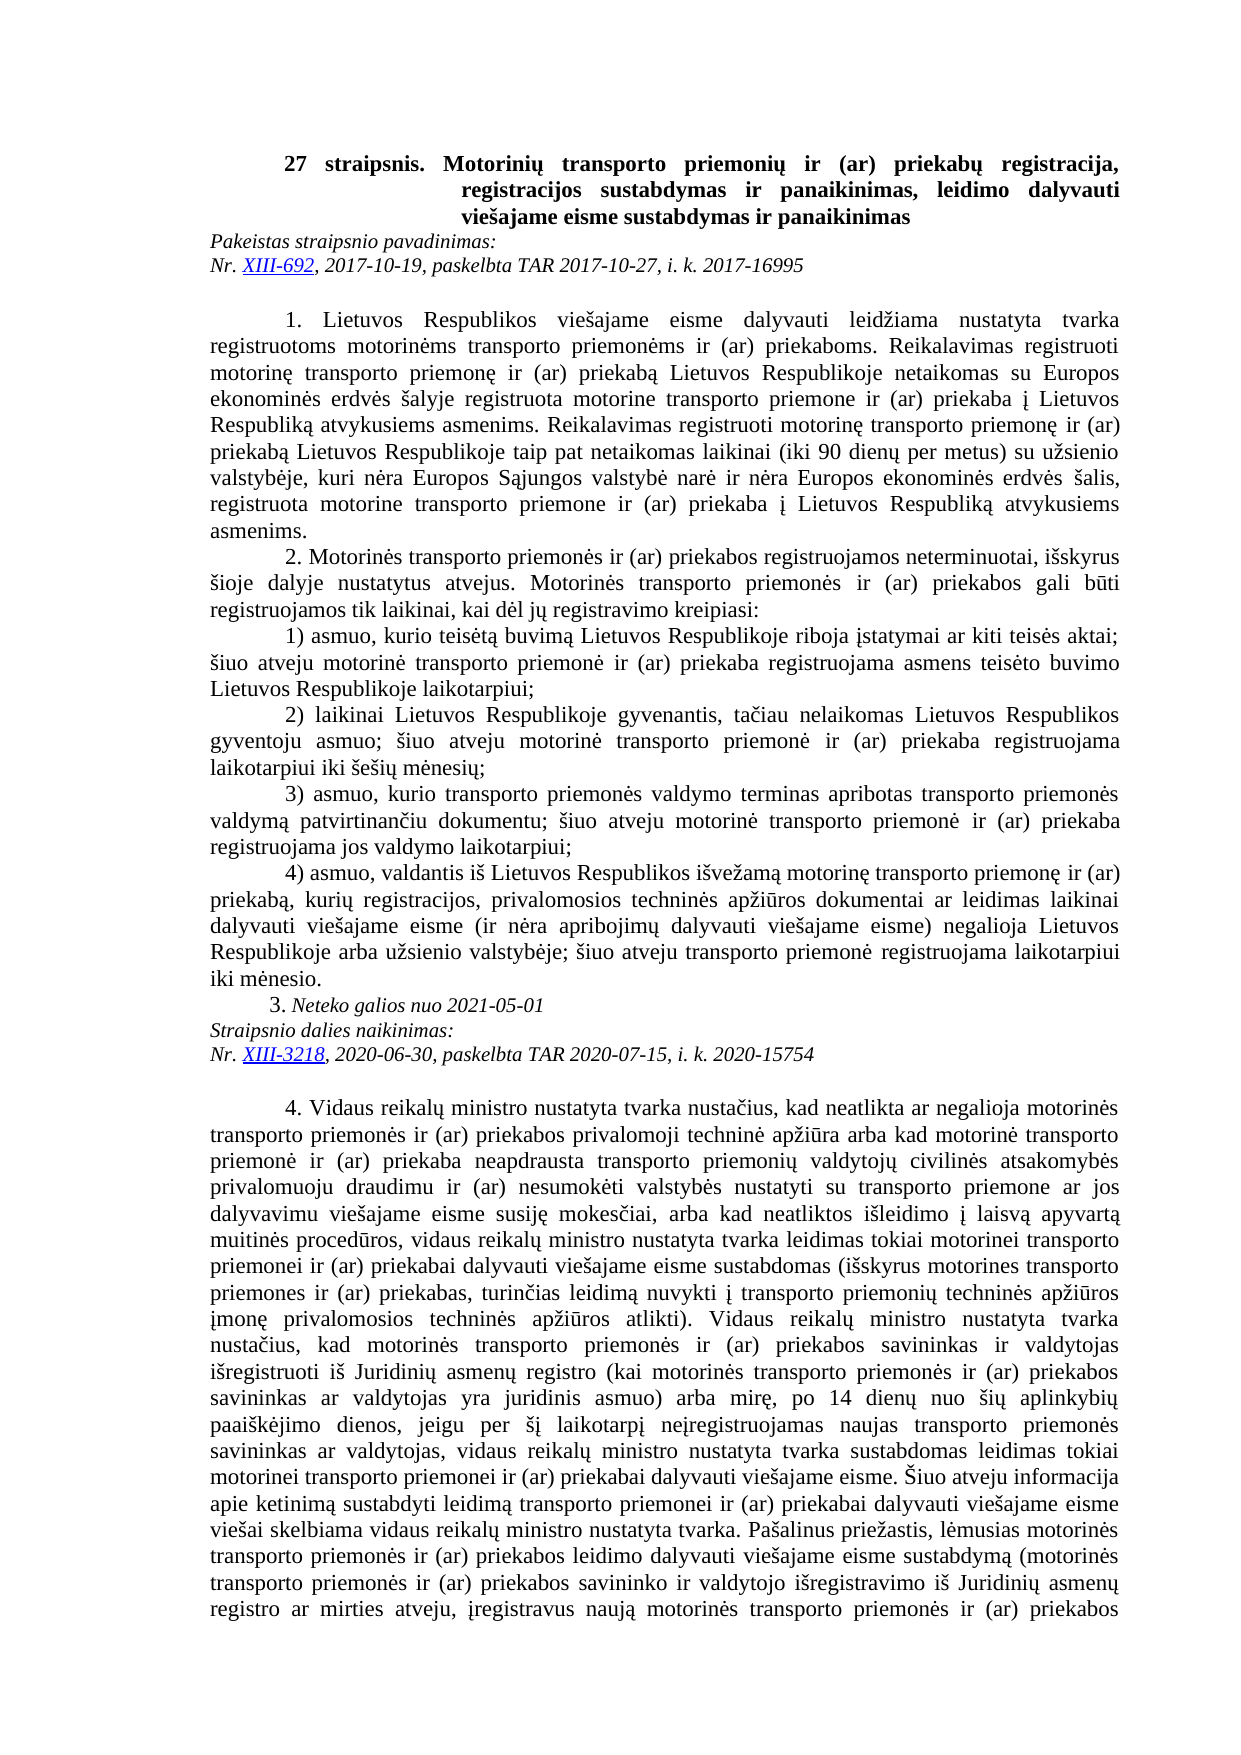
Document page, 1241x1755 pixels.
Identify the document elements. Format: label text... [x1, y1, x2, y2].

text Nr. XIII-692, 2017-10-19, paskelbta TAR 2017-10-27, i. k. 2017-16995 [210, 253, 1120, 277]
text 3) asmuo, kurio transporto priemonės valdymo terminas apribotas transporto priemonės valdymą patvirtinančiu dokumentu; šiuo atveju motorinė transporto priemonė ir (ar) priekaba registruojama jos valdymo laikotarpiui; [210, 780, 1120, 859]
text 1) asmuo, kurio teisėtą buvimą Lietuvos Respublikoje riboja įstatymai ar kiti teisės aktai; šiuo atveju motorinė transporto priemonė ir (ar) priekaba registruojama asmens teisėto buvimo Lietuvos Respublikoje laikotarpiui; [210, 622, 1120, 701]
text 4) asmuo, valdantis iš Lietuvos Respublikos išvežamą motorinę transporto priemonę ir (ar) priekabą, kurių registracijos, privalomosios techninės apžiūros dokumentai ar leidimas laikinai dalyvauti viešajame eisme (ir nėra apribojimų dalyvauti viešajame eisme) negalioja Lietuvos Respublikoje arba užsienio valstybėje; šiuo atveju transporto priemonė registruojama laikotarpiui iki mėnesio. [210, 859, 1120, 991]
text 1. Lietuvos Respublikos viešajame eisme dalyvauti leidžiama nustatyta tvarka registruotoms motorinėms transporto priemonėms ir (ar) priekaboms. Reikalavimas registruoti motorinę transporto priemonę ir (ar) priekabą Lietuvos Respublikoje netaikomas su Europos ekonominės erdvės šalyje registruota motorine transporto priemone ir (ar) priekaba į Lietuvos Respubliką atvykusiems asmenims. Reikalavimas registruoti motorinę transporto priemonę ir (ar) priekabą Lietuvos Respublikoje taip pat netaikomas laikinai (iki 90 dienų per metus) su užsienio valstybėje, kuri nėra Europos Sąjungos valstybė narė ir nėra Europos ekonominės erdvės šalis, registruota motorine transporto priemone ir (ar) priekaba į Lietuvos Respubliką atvykusiems asmenims. [210, 306, 1120, 543]
text Nr. XIII-3218, 2020-06-30, paskelbta TAR 2020-07-15, i. k. 2020-15754 [210, 1042, 1120, 1066]
text 3. Neteko galios nuo 2021-05-01 [210, 991, 1120, 1017]
text Pakeistas straipsnio pavadinimas: [210, 229, 1120, 253]
text 4. Vidaus reikalų ministro nustatyta tvarka nustačius, kad neatlikta ar negalioja motorinės transporto priemonės ir (ar) priekabos privalomoji techninė apžiūra arba kad motorinė transporto priemonė ir (ar) priekaba neapdrausta transporto priemonių valdytojų civilinės atsakomybės privalomuoju draudimu ir (ar) nesumokėti valstybės nustatyti su transporto priemone ar jos dalyvavimu viešajame eisme susiję mokesčiai, arba kad neatliktos išleidimo į laisvą apyvartą muitinės procedūros, vidaus reikalų ministro nustatyta tvarka leidimas tokiai motorinei transporto priemonei ir (ar) priekabai dalyvauti viešajame eisme sustabdomas (išskyrus motorines transporto priemones ir (ar) priekabas, turinčias leidimą nuvykti į transporto priemonių techninės apžiūros įmonę privalomosios techninės apžiūros atlikti). Vidaus reikalų ministro nustatyta tvarka nustačius, kad motorinės transporto priemonės ir (ar) priekabos savininkas ir valdytojas išregistruoti iš Juridinių asmenų registro (kai motorinės transporto priemonės ir (ar) priekabos savininkas ar valdytojas yra juridinis asmuo) arba mirę, po 14 dienų nuo šių aplinkybių paaiškėjimo dienos, jeigu per šį laikotarpį neįregistruojamas naujas transporto priemonės savininkas ar valdytojas, vidaus reikalų ministro nustatyta tvarka sustabdomas leidimas tokiai motorinei transporto priemonei ir (ar) priekabai dalyvauti viešajame eisme. Šiuo atveju informacija apie ketinimą sustabdyti leidimą transporto priemonei ir (ar) priekabai dalyvauti viešajame eisme viešai skelbiama vidaus reikalų ministro nustatyta tvarka. Pašalinus priežastis, lėmusias motorinės transporto priemonės ir (ar) priekabos leidimo dalyvauti viešajame eisme sustabdymą (motorinės transporto priemonės ir (ar) priekabos savininko ir valdytojo išregistravimo iš Juridinių asmenų registro ar mirties atveju, įregistravus naują motorinės transporto priemonės ir (ar) priekabos [210, 1094, 1120, 1621]
text 2) laikinai Lietuvos Respublikoje gyvenantis, tačiau nelaikomas Lietuvos Respublikos gyventoju asmuo; šiuo atveju motorinė transporto priemonė ir (ar) priekaba registruojama laikotarpiui iki šešių mėnesių; [210, 701, 1120, 780]
text 2. Motorinės transporto priemonės ir (ar) priekabos registruojamos neterminuotai, išskyrus šioje dalyje nustatytus atvejus. Motorinės transporto priemonės ir (ar) priekabos gali būti registruojamos tik laikinai, kai dėl jų registravimo kreipiasi: [210, 543, 1120, 622]
text Straipsnio dalies naikinimas: [210, 1017, 1120, 1042]
text 27 straipsnis. Motorinių transporto priemonių ir (ar) priekabų registracija, registracijos sustabdymas ir panaikinimas, leidimo dalyvauti viešajame eisme sustabdymas ir panaikinimas [284, 150, 1120, 229]
